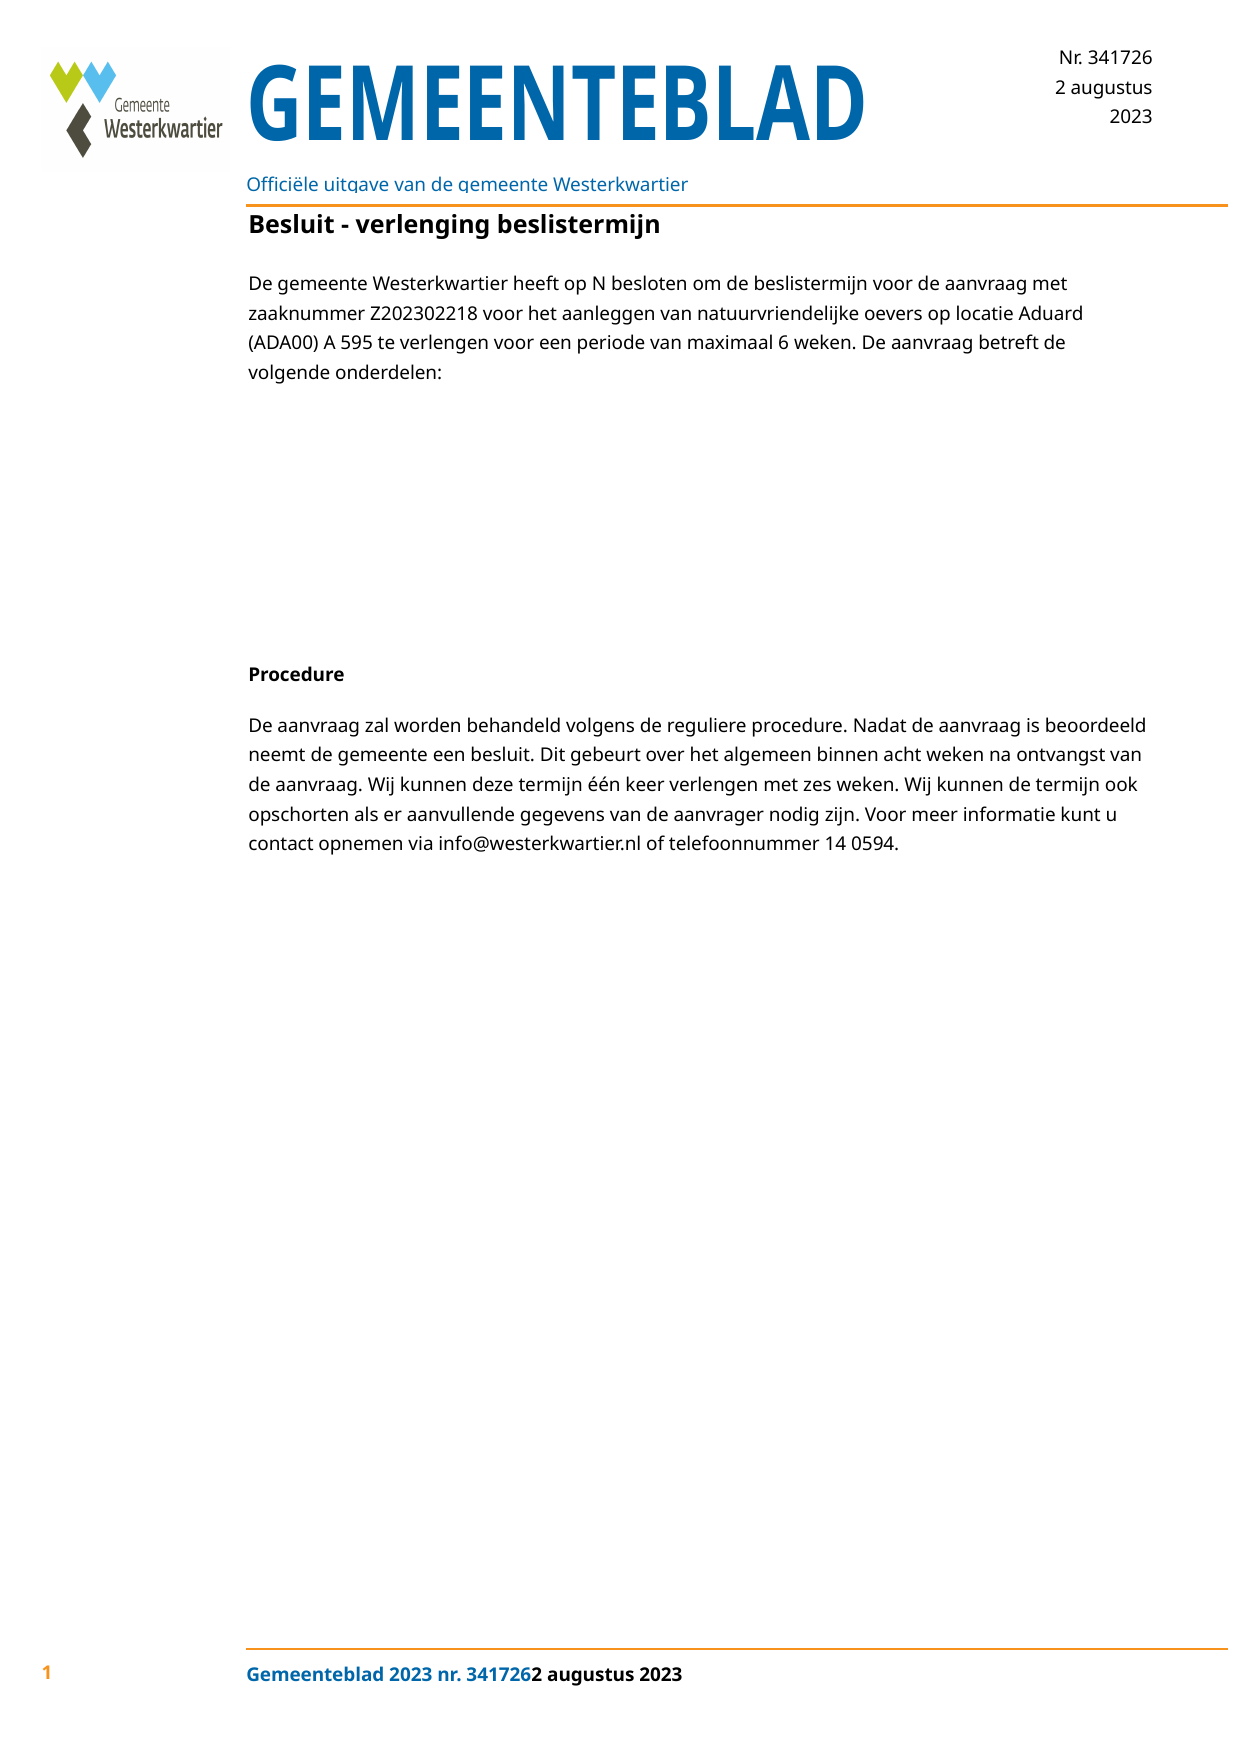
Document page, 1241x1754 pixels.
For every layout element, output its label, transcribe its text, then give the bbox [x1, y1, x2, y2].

text De aanvraag zal worden behandeld volgens de reguliere procedure. Nadat de aanvraag is beoordeeld neemt de gemeente een besluit. Dit gebeurt over het algemeen binnen acht weken na ontvangst van de aanvraag. Wij kunnen deze termijn één keer verlengen met zes weken. Wij kunnen de termijn ook opschorten als er aanvullende gegevens van de aanvrager nodig zijn. Voor meer informatie kunt u contact opnemen via info@westerkwartier.nl of telefoonnummer 14 0594. [248, 712, 1152, 856]
picture [41, 47, 231, 172]
text De gemeente Westerkwartier heeft op N besloten om de beslistermijn voor de aanvraag met zaaknummer Z202302218 voor het aanleggen van natuurvriendelijke oevers op locatie Aduard (ADA00) A 595 te verlengen voor een periode van maximaal 6 weken. De aanvraag betreft de volgende onderdelen: [248, 270, 1152, 385]
text Besluit - verlenging beslistermijn [248, 207, 1152, 241]
text Procedure [248, 662, 1152, 687]
